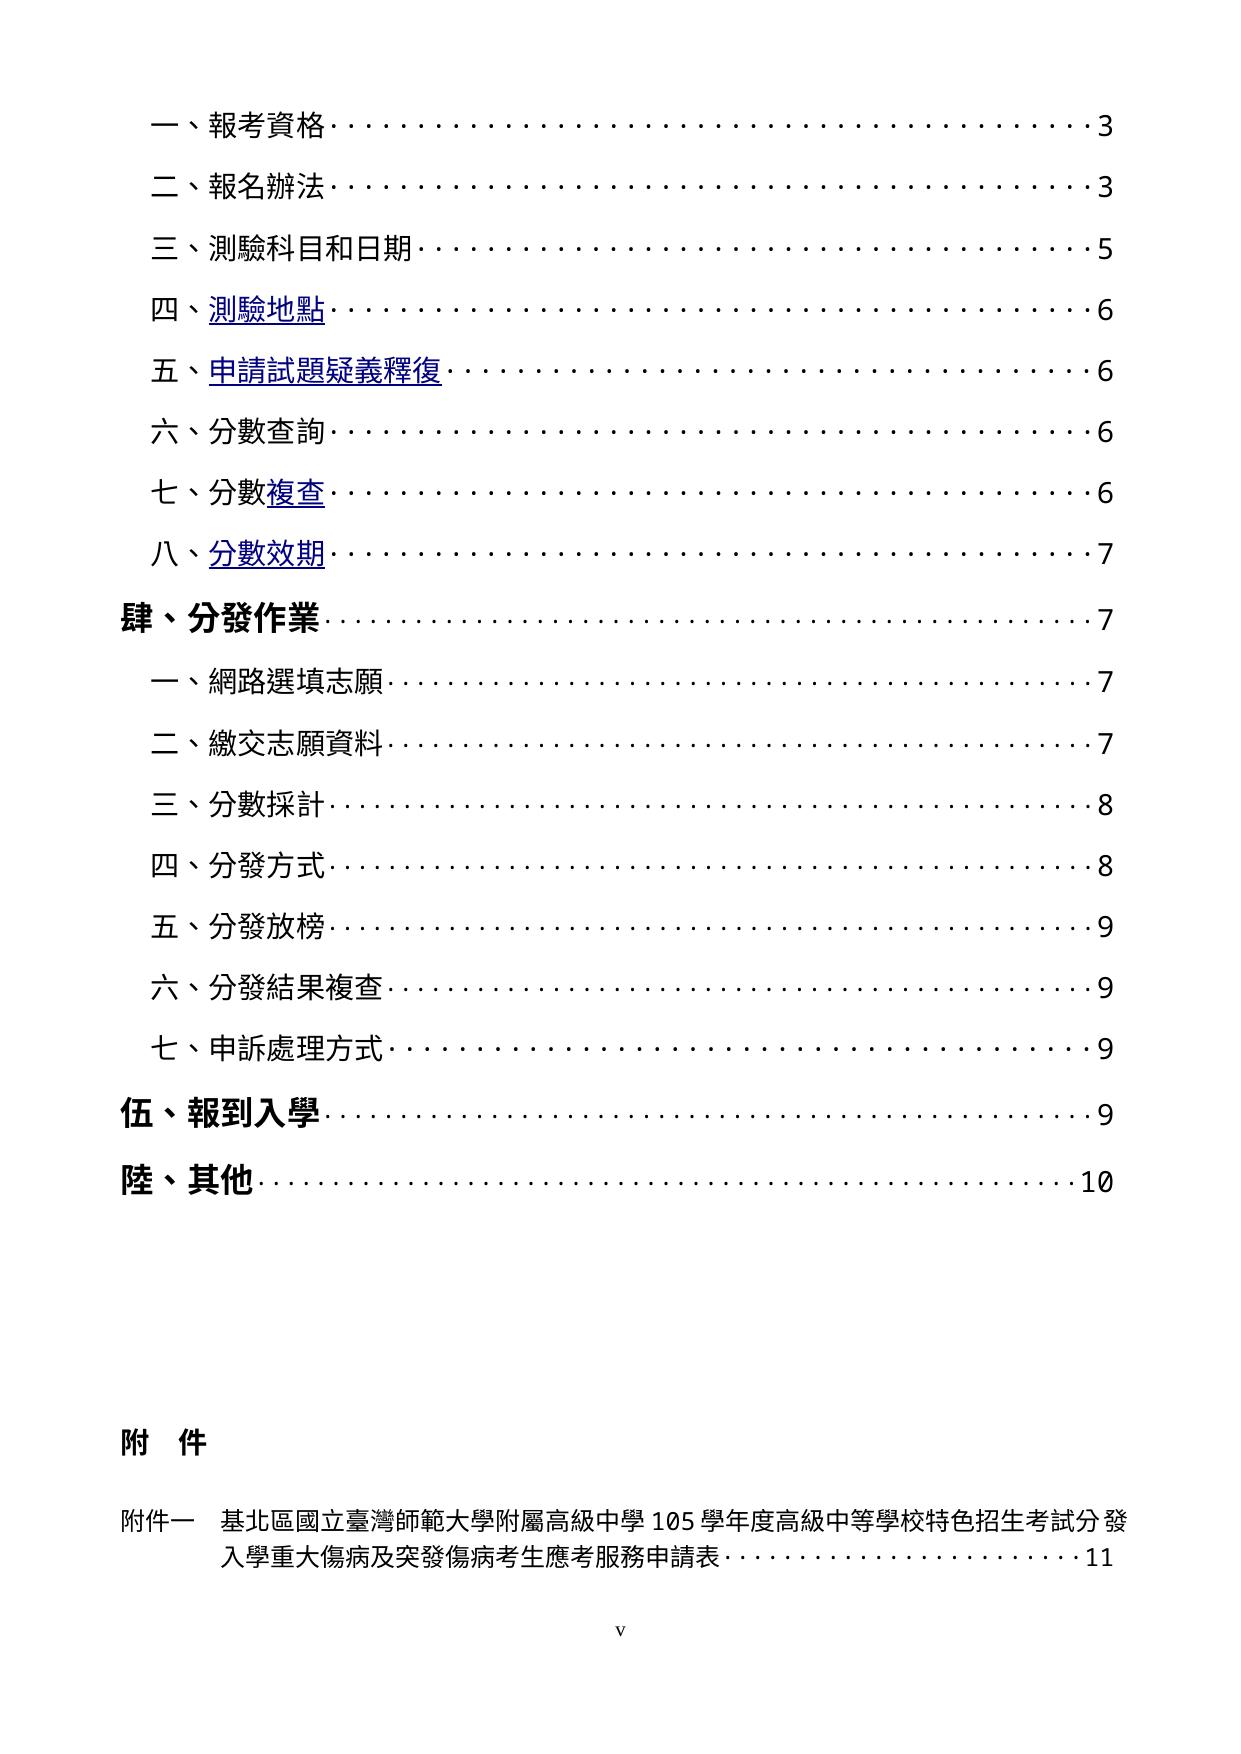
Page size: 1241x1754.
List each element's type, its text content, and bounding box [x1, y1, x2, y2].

text 六、分發結果複查 9 [150, 965, 1120, 1007]
text 三、測驗科目和日期 5 [150, 225, 1120, 268]
text 四、測驗地點 6 [150, 286, 1120, 329]
text 五、申請試題疑義釋復 6 [150, 347, 1120, 390]
text 一、網路選填志願 7 [150, 659, 1120, 701]
text 二、繳交志願資料 7 [150, 720, 1120, 763]
text 陸、其他 10 [120, 1154, 1120, 1202]
text 三、分數採計 8 [150, 781, 1120, 824]
text 附 件 [120, 1419, 1120, 1462]
text 伍、報到入學 9 [120, 1087, 1120, 1135]
text 八、分數效期 7 [150, 531, 1120, 573]
text 肆、分發作業 7 [120, 592, 1120, 640]
text 六、分數查詢 6 [150, 409, 1120, 451]
text 二、報名辦法 3 [150, 164, 1120, 206]
text 四、分發方式 8 [150, 842, 1120, 885]
text 一、報考資格 3 [150, 103, 1120, 145]
text 附件一 基北區國立臺灣師範大學附屬高級中學105學年度高級中等學校特色招生考試 分發入學重大傷病及突發傷病考生應考服務申請表 11 [120, 1501, 1128, 1574]
text 七、申訴處理方式 9 [150, 1026, 1120, 1068]
text 七、分數複查 6 [150, 470, 1120, 512]
text 五、分發放榜 9 [150, 904, 1120, 946]
